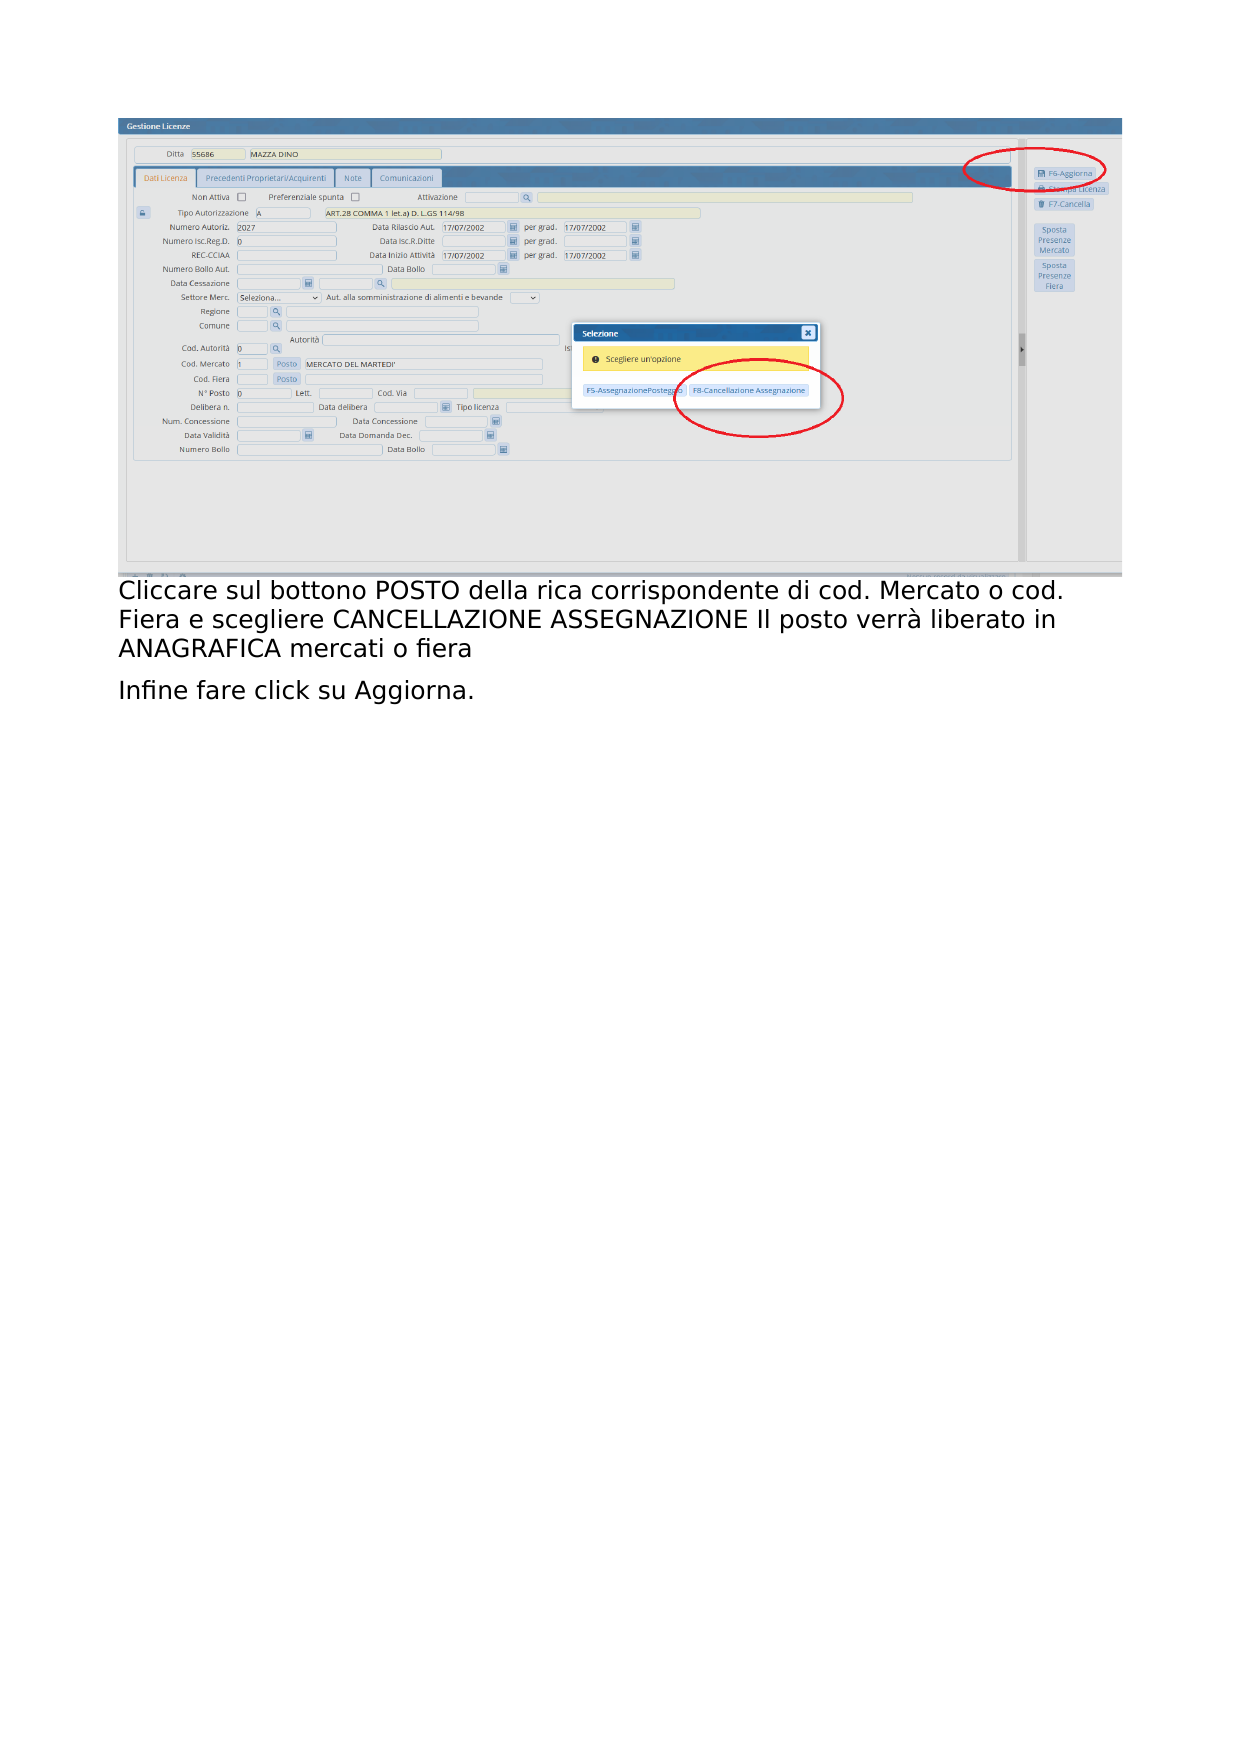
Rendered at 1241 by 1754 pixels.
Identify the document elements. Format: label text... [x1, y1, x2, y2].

text Cliccare sul bottono POSTO della rica corrispondente di cod. Mercato o cod. Fiera e scegliere CANCELLAZIONE ASSEGNAZIONE Il posto verrà liberato in ANAGRAFICA mercati o fiera [118, 577, 1122, 664]
text Infine fare click su Aggiorna. [118, 676, 1122, 705]
picture [118, 118, 1123, 577]
